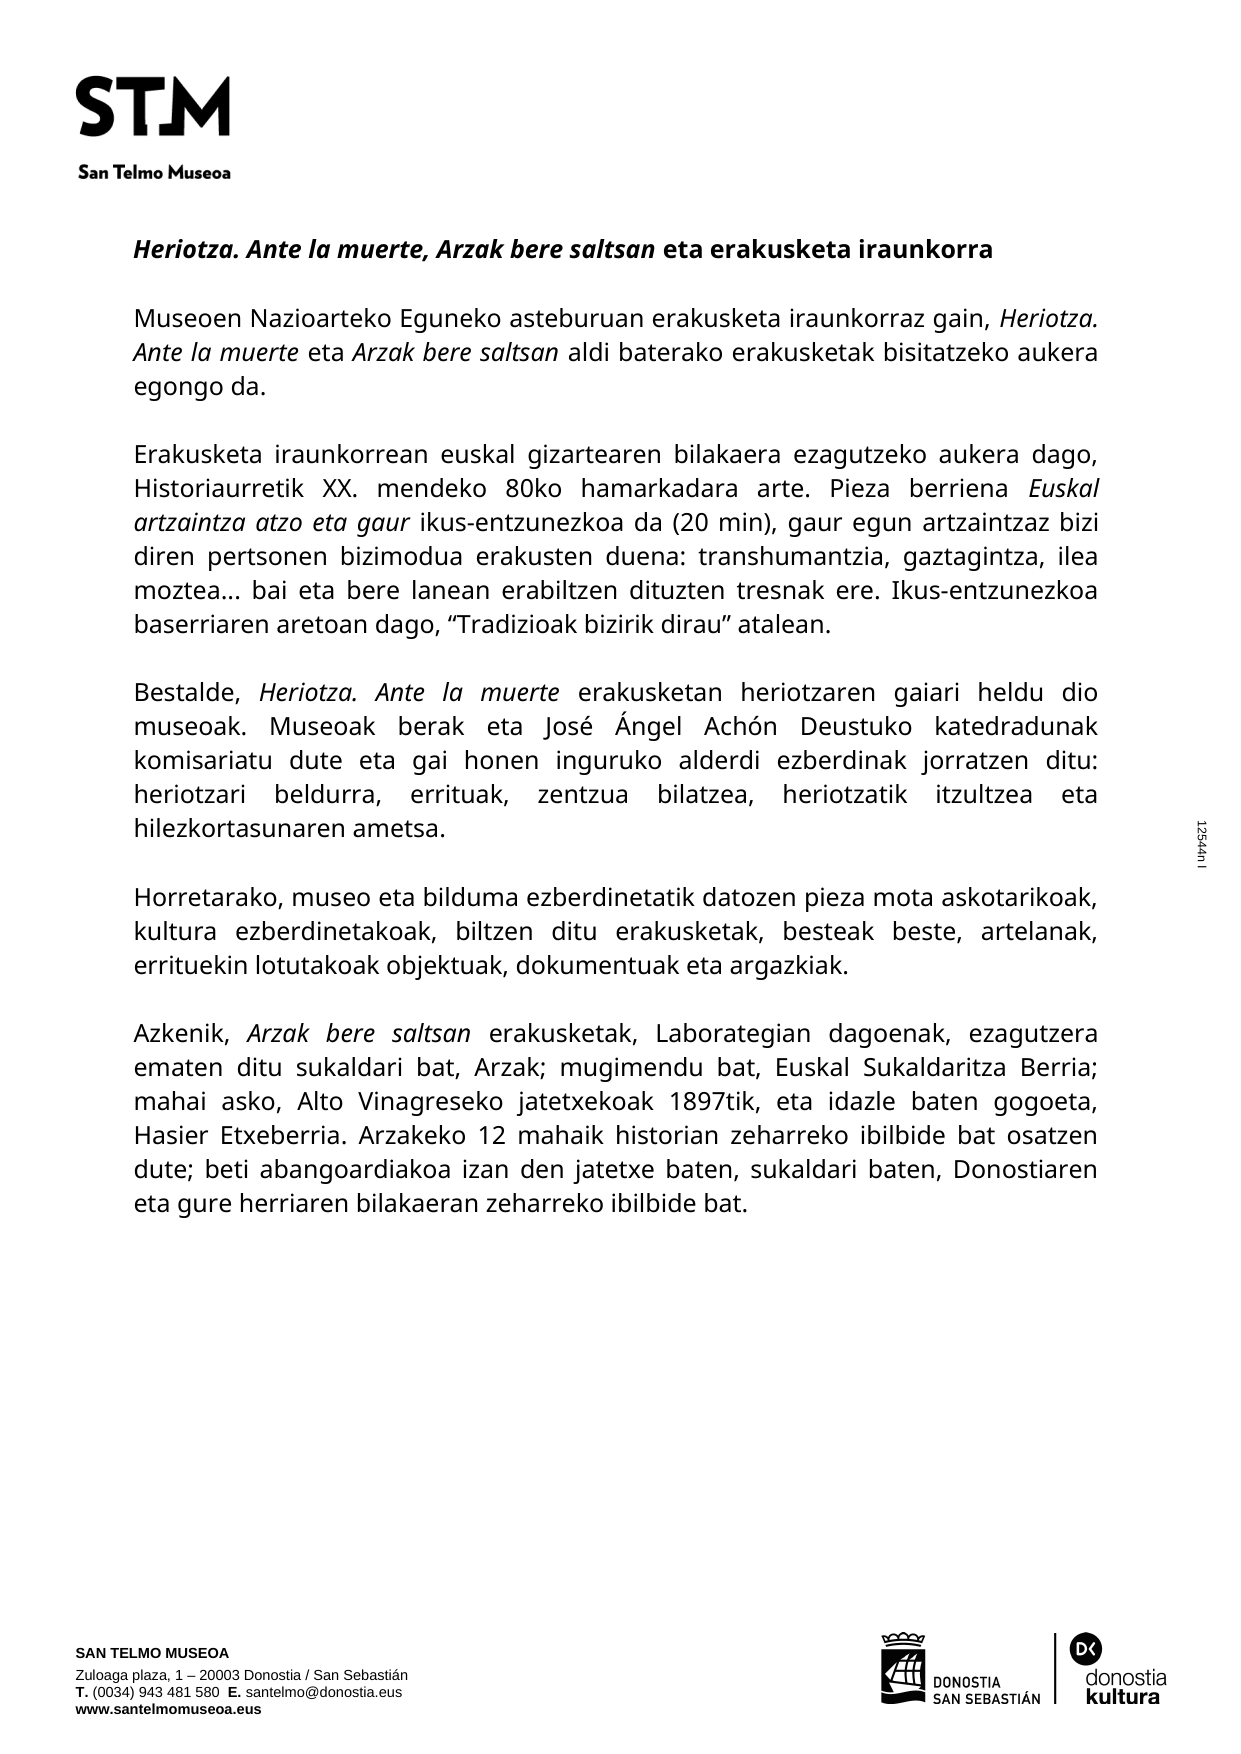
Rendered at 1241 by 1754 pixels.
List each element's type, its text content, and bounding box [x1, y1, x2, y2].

text Erakusketa iraunkorrean euskal gizartearen bilakaera ezagutzeko aukera dago, Historiaurretik XX. mendeko 80ko hamarkadara arte. Pieza berriena Euskal artzaintza atzo eta gaur ikus-entzunezkoa da (20 min), gaur egun artzaintzaz bizi diren pertsonen bizimodua erakusten duena: transhumantzia, gaztagintza, ilea moztea... bai eta bere lanean erabiltzen dituzten tresnak ere. Ikus-entzunezkoa baserriaren aretoan dago, “Tradizioak bizirik dirau” atalean. [133, 436, 1099, 641]
text Horretarako, museo eta bilduma ezberdinetatik datozen pieza mota askotarikoak, kultura ezberdinetakoak, biltzen ditu erakusketak, besteak beste, artelanak, errituekin lotutakoak objektuak, dokumentuak eta argazkiak. [133, 879, 1099, 981]
text Heriotza. Ante la muerte, Arzak bere saltsan eta erakusketa iraunkorra [133, 232, 1101, 266]
picture [881, 1632, 1167, 1704]
text Museoen Nazioarteko Eguneko asteburuan erakusketa iraunkorraz gain, Heriotza. Ante la muerte eta Arzak bere saltsan aldi baterako erakusketak bisitatzeko aukera egongo da. [133, 300, 1099, 402]
picture [75, 73, 234, 182]
text Azkenik, Arzak bere saltsan erakusketak, Laborategian dagoenak, ezagutzera ematen ditu sukaldari bat, Arzak; mugimendu bat, Euskal Sukaldaritza Berria; mahai asko, Alto Vinagreseko jatetxekoak 1897tik, eta idazle baten gogoeta, Hasier Etxeberria. Arzakeko 12 mahaik historian zeharreko ibilbide bat osatzen dute; beti abangoardiakoa izan den jatetxe baten, sukaldari baten, Donostiaren eta gure herriaren bilakaeran zeharreko ibilbide bat. [133, 1016, 1099, 1220]
text Bestalde, Heriotza. Ante la muerte erakusketan heriotzaren gaiari heldu dio museoak. Museoak berak eta José Ángel Achón Deustuko katedradunak komisariatu dute eta gai honen inguruko alderdi ezberdinak jorratzen ditu: heriotzari beldurra, errituak, zentzua bilatzea, heriotzatik itzultzea eta hilezkortasunaren ametsa. [133, 675, 1099, 845]
